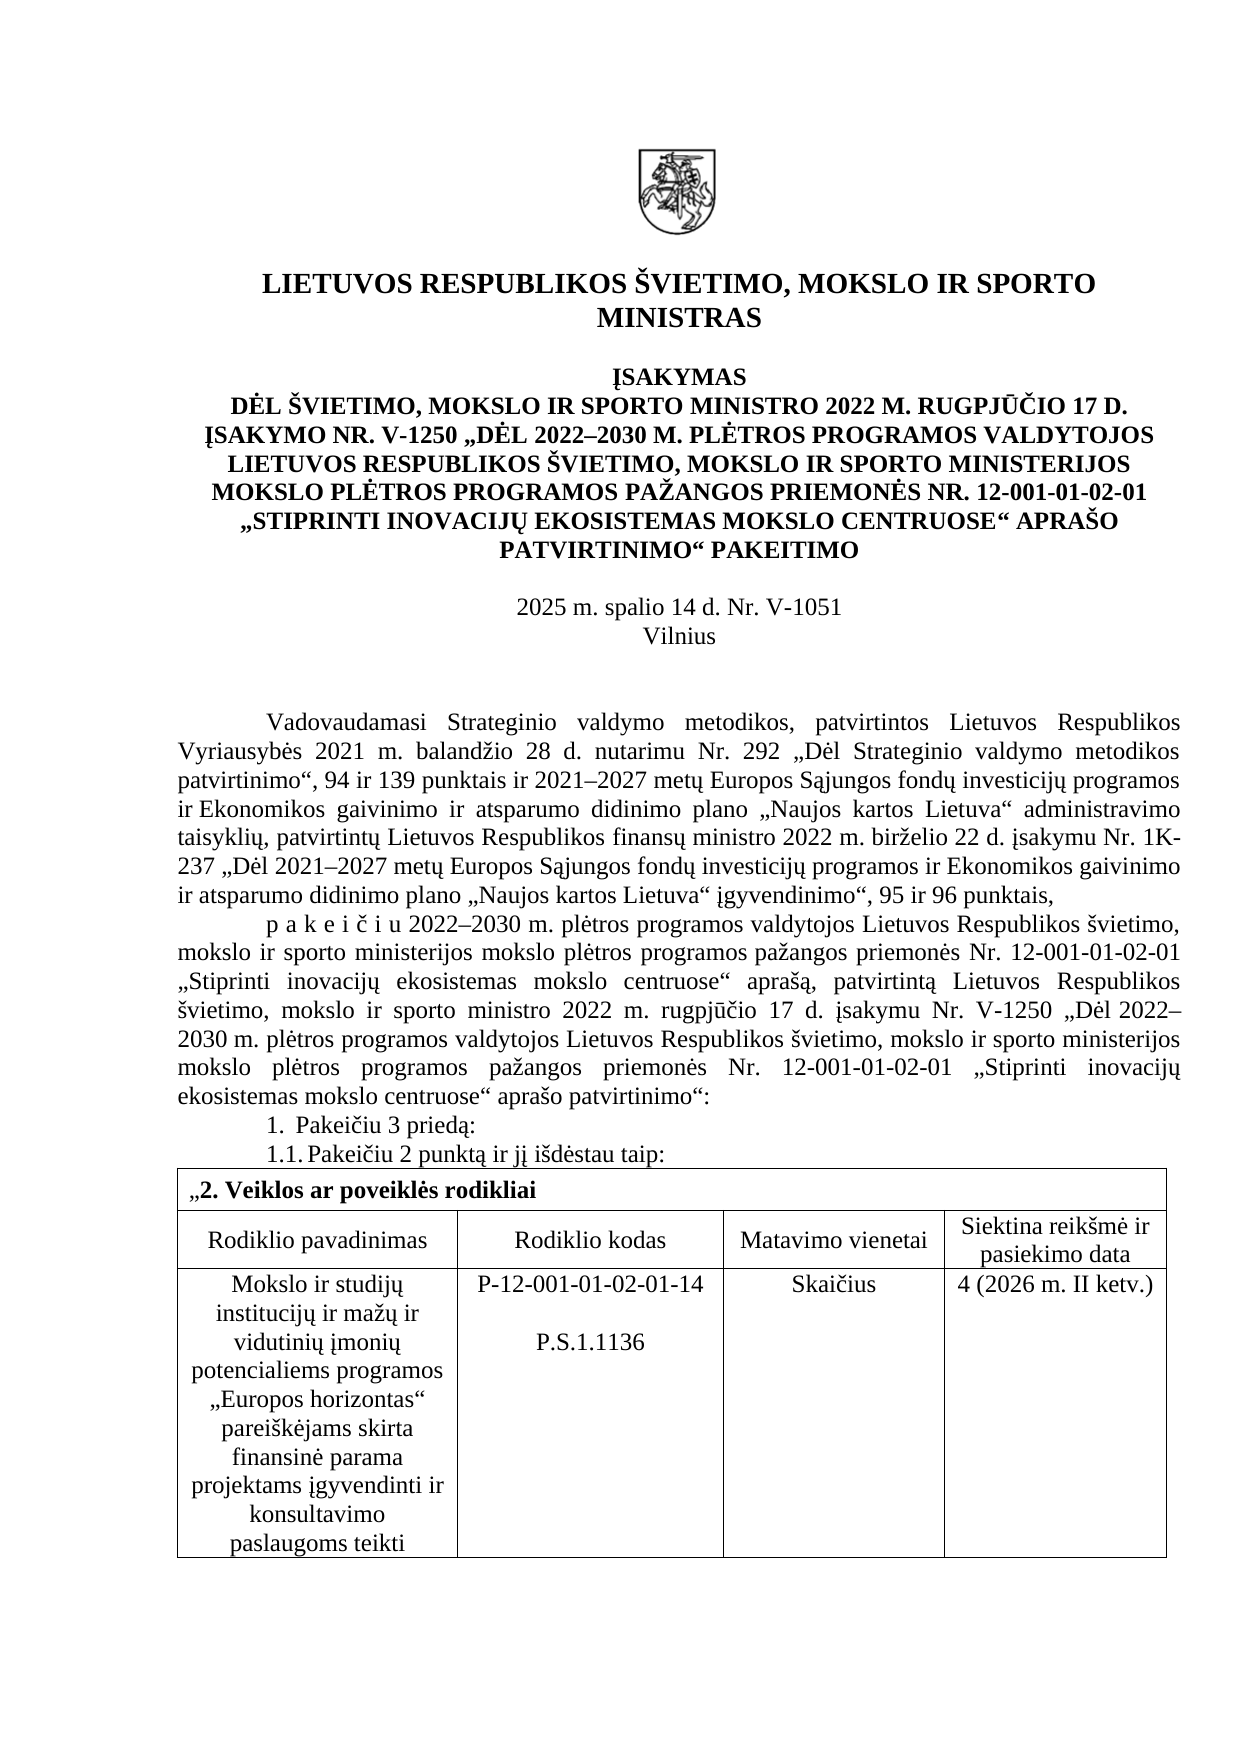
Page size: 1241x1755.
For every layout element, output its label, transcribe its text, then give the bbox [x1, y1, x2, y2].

table_cell Matavimo vienetai [724, 1211, 944, 1268]
text 2025 m. spalio 14 d. Nr. V-1051 [177, 592, 1181, 621]
table_cell Rodiklio kodas [458, 1211, 723, 1268]
table_cell P-12-001-01-02-01-14 P.S.1.1136 [458, 1269, 723, 1557]
text Vadovaudamasi Strateginio valdymo metodikos, patvirtintos Lietuvos Respublikos Vyriausybės 2021 m. balandžio 28 d. nutarimu Nr. 292 „Dėl Strateginio valdymo metodikos patvirtinimo“, 94 ir 139 punktais ir 2021–2027 metų Europos Sąjungos fondų investicijų programos ir Ekonomikos gaivinimo ir atsparumo didinimo plano „Naujos kartos Lietuva“ administravimo taisyklių, patvirtintų Lietuvos Respublikos finansų ministro 2022 m. birželio 22 d. įsakymu Nr. 1K-237 „Dėl 2021–2027 metų Europos Sąjungos fondų investicijų programos ir Ekonomikos gaivinimo ir atsparumo didinimo plano „Naujos kartos Lietuva“ įgyvendinimo“, 95 ir 96 punktais, [177, 707, 1181, 909]
text 1.1. Pakeičiu 2 punktą ir jį išdėstau taip: [177, 1139, 1181, 1167]
table_cell Rodiklio pavadinimas [178, 1211, 457, 1268]
table_cell Siektina reikšmė ir pasiekimo data [945, 1211, 1166, 1268]
text Vilnius [177, 621, 1181, 650]
text DĖL ŠVIETIMO, MOKSLO IR SPORTO MINISTRO 2022 M. RUGPJŪČIO 17 D. ĮSAKYMO NR. V-1250 „DĖL 2022–2030 M. PLĖTROS PROGRAMOS VALDYTOJOS LIETUVOS RESPUBLIKOS ŠVIETIMO, MOKSLO IR SPORTO MINISTERIJOS MOKSLO PLĖTROS PROGRAMOS PAŽANGOS PRIEMONĖS NR. 12-001-01-02-01 „STIPRINTI INOVACIJŲ EKOSISTEMAS MOKSLO CENTRUOSE“ APRAŠO PATVIRTINIMO“ PAKEITIMO [177, 391, 1181, 564]
table_cell 4 (2026 m. II ketv.) [945, 1269, 1166, 1557]
text 1. Pakeičiu 3 priedą: [266, 1110, 1181, 1139]
text ĮSAKYMAS [177, 362, 1181, 391]
text p a k e i č i u 2022–2030 m. plėtros programos valdytojos Lietuvos Respublikos švietimo, mokslo ir sporto ministerijos mokslo plėtros programos pažangos priemonės Nr. 12-001-01-02-01 „Stiprinti inovacijų ekosistemas mokslo centruose“ aprašą, patvirtintą Lietuvos Respublikos švietimo, mokslo ir sporto ministro 2022 m. rugpjūčio 17 d. įsakymu Nr. V-1250 „Dėl 2022–2030 m. plėtros programos valdytojos Lietuvos Respublikos švietimo, mokslo ir sporto ministerijos mokslo plėtros programos pažangos priemonės Nr. 12-001-01-02-01 „Stiprinti inovacijų ekosistemas mokslo centruose“ aprašo patvirtinimo“: [177, 909, 1181, 1110]
table_cell Skaičius [724, 1269, 944, 1557]
table_header „2. Veiklos ar poveiklės rodikliai [178, 1169, 1166, 1210]
table_cell Mokslo ir studijų institucijų ir mažų ir vidutinių įmonių potencialiems programos „Europos horizontas“ pareiškėjams skirta finansinė parama projektams įgyvendinti ir konsultavimo paslaugoms teikti [178, 1269, 457, 1557]
text LIETUVOS RESPUBLIKOS ŠVIETIMO, MOKSLO IR SPORTO MINISTRAS [177, 267, 1181, 334]
